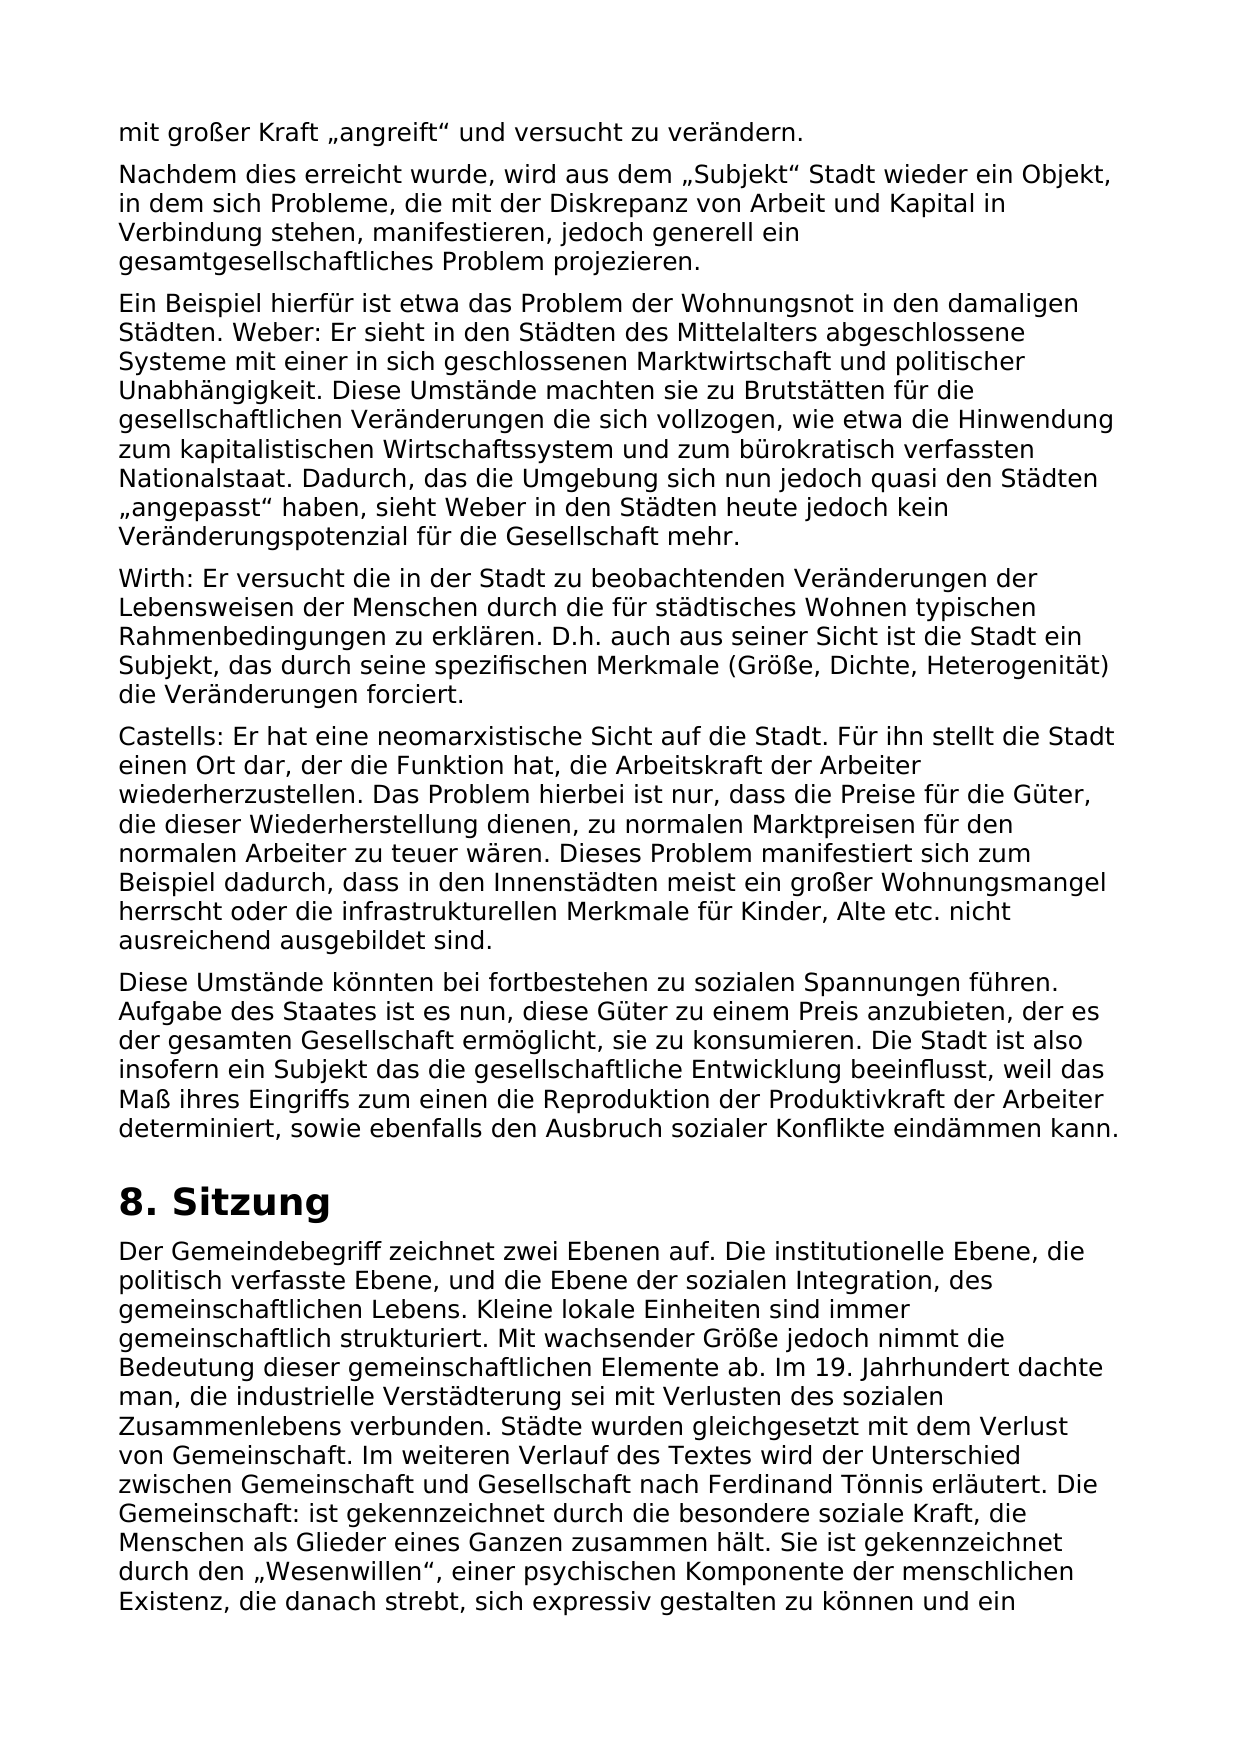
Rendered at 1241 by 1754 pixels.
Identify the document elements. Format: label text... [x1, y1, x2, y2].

text Der Gemeindebegriff zeichnet zwei Ebenen auf. Die institutionelle Ebene, die politisch verfasste Ebene, und die Ebene der sozialen Integration, des gemeinschaftlichen Lebens. Kleine lokale Einheiten sind immer gemeinschaftlich strukturiert. Mit wachsender Größe jedoch nimmt die Bedeutung dieser gemeinschaftlichen Elemente ab. Im 19. Jahrhundert dachte man, die industrielle Verstädterung sei mit Verlusten des sozialen Zusammenlebens verbunden. Städte wurden gleichgesetzt mit dem Verlust von Gemeinschaft. Im weiteren Verlauf des Textes wird der Unterschied zwischen Gemeinschaft und Gesellschaft nach Ferdinand Tönnis erläutert. Die Gemeinschaft: ist gekennzeichnet durch die besondere soziale Kraft, die Menschen als Glieder eines Ganzen zusammen hält. Sie ist gekennzeichnet durch den „Wesenwillen“, einer psychischen Komponente der menschlichen Existenz, die danach strebt, sich expressiv gestalten zu können und ein [118, 1237, 1122, 1616]
subtitle 8. Sitzung [118, 1181, 1122, 1224]
text Nachdem dies erreicht wurde, wird aus dem „Subjekt“ Stadt wieder ein Objekt, in dem sich Probleme, die mit der Diskrepanz von Arbeit und Kapital in Verbindung stehen, manifestieren, jedoch generell ein gesamtgesellschaftliches Problem projezieren. [118, 160, 1122, 276]
text Wirth: Er versucht die in der Stadt zu beobachtenden Veränderungen der Lebensweisen der Menschen durch die für städtisches Wohnen typischen Rahmenbedingungen zu erklären. D.h. auch aus seiner Sicht ist die Stadt ein Subjekt, das durch seine spezifischen Merkmale (Größe, Dichte, Heterogenität) die Veränderungen forciert. [118, 564, 1122, 710]
text mit großer Kraft „angreift“ und versucht zu verändern. [118, 118, 1122, 147]
text Diese Umstände könnten bei fortbestehen zu sozialen Spannungen führen. Aufgabe des Staates ist es nun, diese Güter zu einem Preis anzubieten, der es der gesamten Gesellschaft ermöglicht, sie zu konsumieren. Die Stadt ist also insofern ein Subjekt das die gesellschaftliche Entwicklung beeinflusst, weil das Maß ihres Eingriffs zum einen die Reproduktion der Produktivkraft der Arbeiter determiniert, sowie ebenfalls den Ausbruch sozialer Konflikte eindämmen kann. [118, 968, 1122, 1143]
text Castells: Er hat eine neomarxistische Sicht auf die Stadt. Für ihn stellt die Stadt einen Ort dar, der die Funktion hat, die Arbeitskraft der Arbeiter wiederherzustellen. Das Problem hierbei ist nur, dass die Preise für die Güter, die dieser Wiederherstellung dienen, zu normalen Marktpreisen für den normalen Arbeiter zu teuer wären. Dieses Problem manifestiert sich zum Beispiel dadurch, dass in den Innenstädten meist ein großer Wohnungsmangel herrscht oder die infrastrukturellen Merkmale für Kinder, Alte etc. nicht ausreichend ausgebildet sind. [118, 722, 1122, 956]
text Ein Beispiel hierfür ist etwa das Problem der Wohnungsnot in den damaligen Städten. Weber: Er sieht in den Städten des Mittelalters abgeschlossene Systeme mit einer in sich geschlossenen Marktwirtschaft und politischer Unabhängigkeit. Diese Umstände machten sie zu Brutstätten für die gesellschaftlichen Veränderungen die sich vollzogen, wie etwa die Hinwendung zum kapitalistischen Wirtschaftssystem und zum bürokratisch verfassten Nationalstaat. Dadurch, das die Umgebung sich nun jedoch quasi den Städten „angepasst“ haben, sieht Weber in den Städten heute jedoch kein Veränderungspotenzial für die Gesellschaft mehr. [118, 289, 1122, 551]
